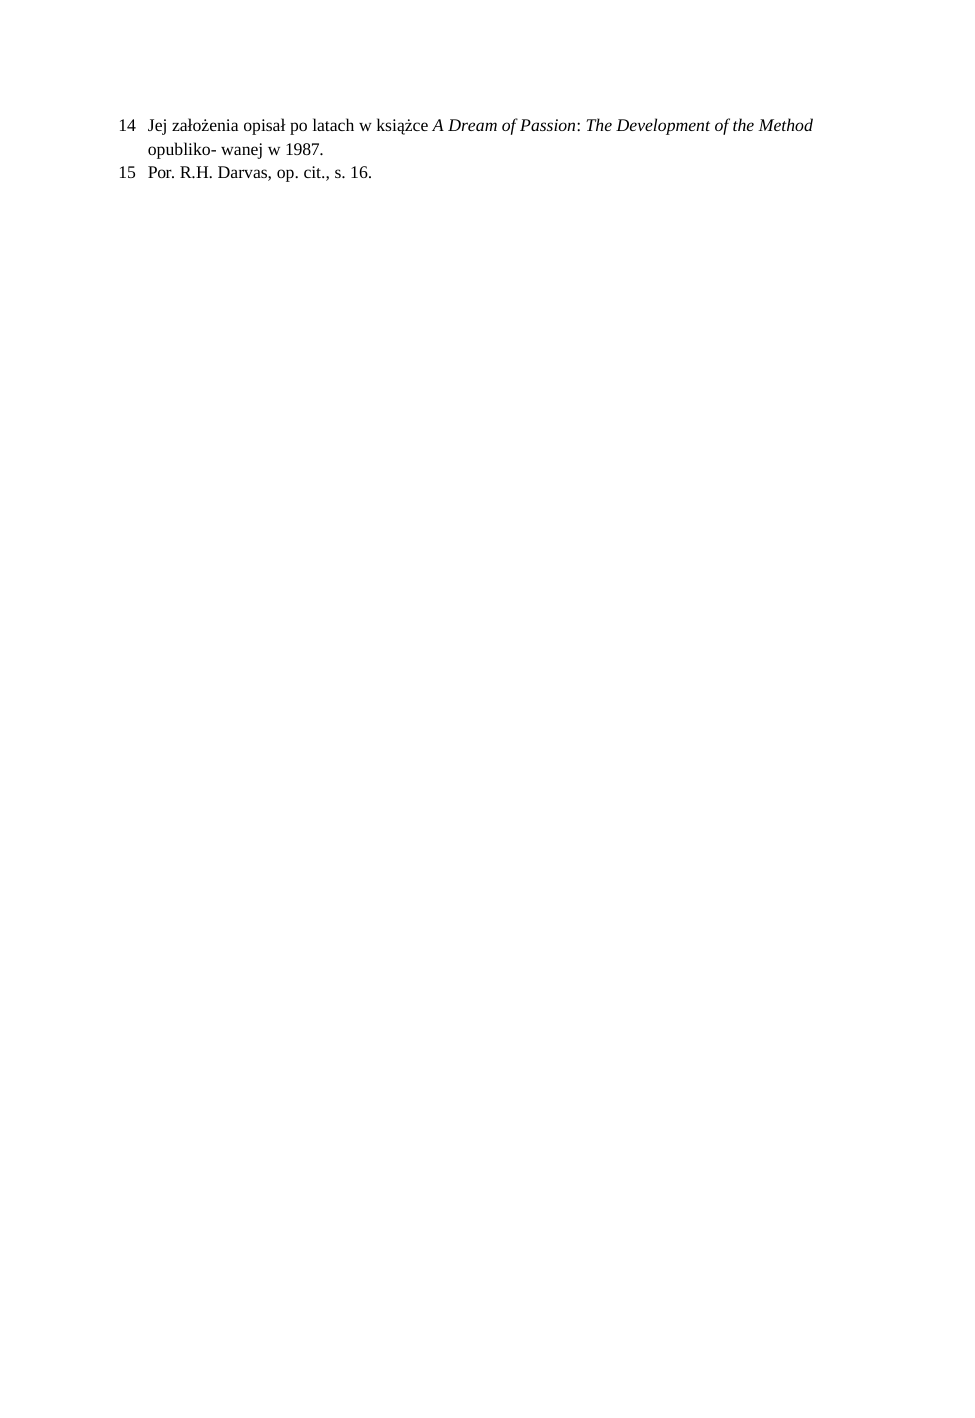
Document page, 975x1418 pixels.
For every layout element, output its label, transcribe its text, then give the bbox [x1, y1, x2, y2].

list Por. R.H. Darvas, op. cit., s. 16. [118, 162, 871, 182]
list Jej założenia opisał po latach w książce A Dream of Passion: The Development of the Method opubliko- wanej w 1987. [118, 114, 857, 159]
